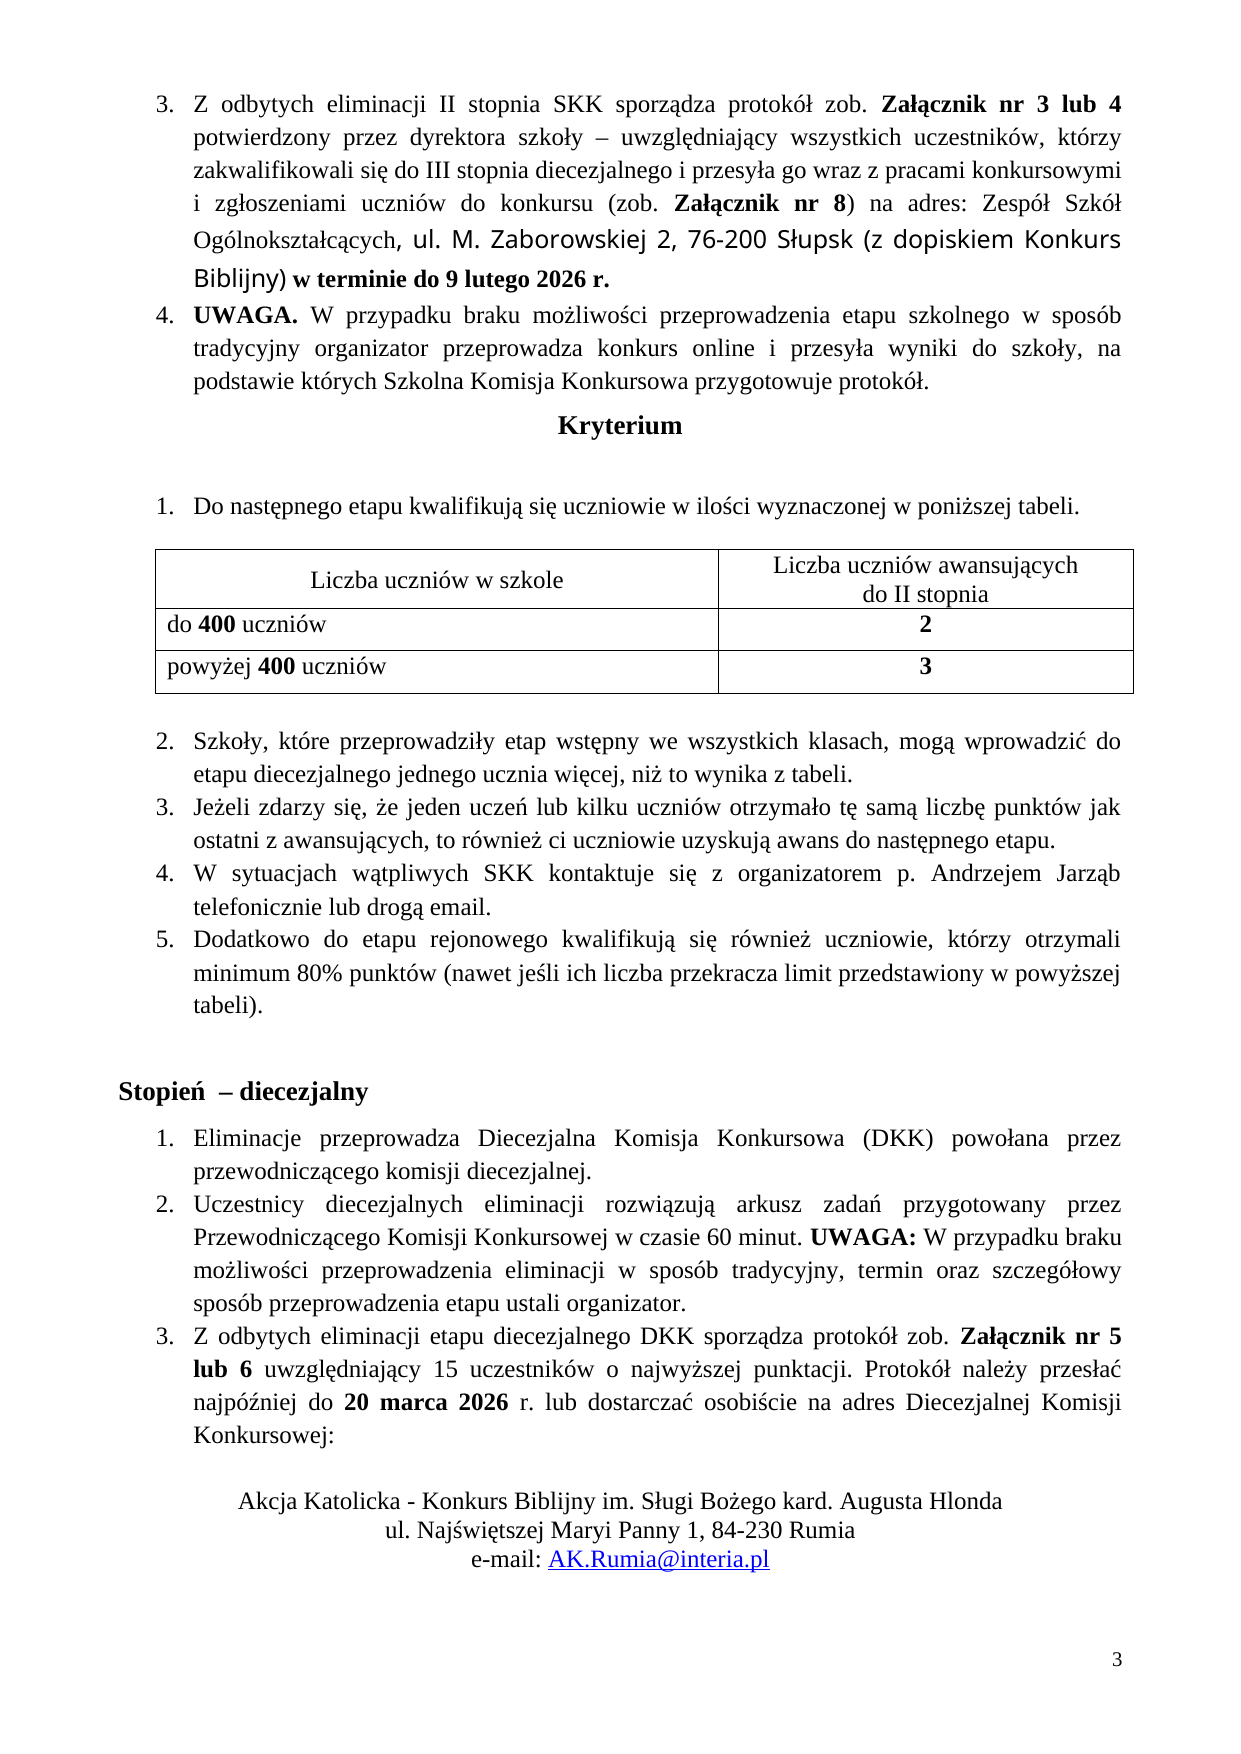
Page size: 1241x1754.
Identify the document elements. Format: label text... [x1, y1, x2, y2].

text Kryterium [118, 409, 1122, 441]
text e-mail: AK.Rumia@interia.pl [118, 1544, 1122, 1572]
list Dodatkowo do etapu rejonowego kwalifikują się również uczniowie, którzy otrzymali minimum 80% punktów (nawet jeśli ich liczba przekracza limit przedstawiony w powyższej tabeli). [156, 924, 1122, 1019]
list Uczestnicy diecezjalnych eliminacji rozwiązują arkusz zadań przygotowany przez Przewodniczącego Komisji Konkursowej w czasie 60 minut. UWAGA: W przypadku braku możliwości przeprowadzenia eliminacji w sposób tradycyjny, termin oraz szczegółowy sposób przeprowadzenia etapu ustali organizator. [156, 1189, 1122, 1317]
list Szkoły, które przeprowadziły etap wstępny we wszystkich klasach, mogą wprowadzić do etapu diecezjalnego jednego ucznia więcej, niż to wynika z tabeli. [156, 726, 1122, 788]
table_cell do 400 uczniów [156, 609, 718, 650]
table_header Liczba uczniów w szkole [156, 550, 718, 608]
list Do następnego etapu kwalifikują się uczniowie w ilości wyznaczonej w poniższej tabeli. [156, 491, 1122, 520]
list Eliminacje przeprowadza Diecezjalna Komisja Konkursowa (DKK) powołana przez przewodniczącego komisji diecezjalnej. [156, 1123, 1122, 1185]
table_header Liczba uczniów awansujących do II stopnia [719, 550, 1133, 608]
text Akcja Katolicka - Konkurs Biblijny im. Sługi Bożego kard. Augusta Hlonda [118, 1486, 1122, 1515]
text Stopień – diecezjalny [118, 1075, 1122, 1106]
table_cell powyżej 400 uczniów [156, 651, 718, 692]
list Z odbytych eliminacji II stopnia SKK sporządza protokół zob. Załącznik nr 3 lub 4 potwierdzony przez dyrektora szkoły – uwzględniający wszystkich uczestników, którzy zakwalifikowali się do III stopnia diecezjalnego i przesyła go wraz z pracami konkursowymi i zgłoszeniami uczniów do konkursu (zob. Załącznik nr 8) na adres: Zespół Szkół Ogólnokształcących, ul. M. Zaborowskiej 2, 76-200 Słupsk (z dopiskiem Konkurs Biblijny) w terminie do 9 lutego 2026 r. [156, 89, 1122, 295]
list W sytuacjach wątpliwych SKK kontaktuje się z organizatorem p. Andrzejem Jarząb telefonicznie lub drogą email. [156, 858, 1122, 920]
list UWAGA. W przypadku braku możliwości przeprowadzenia etapu szkolnego w sposób tradycyjny organizator przeprowadza konkurs online i przesyła wyniki do szkoły, na podstawie których Szkolna Komisja Konkursowa przygotowuje protokół. [156, 300, 1122, 395]
text ul. Najświętszej Maryi Panny 1, 84-230 Rumia [118, 1515, 1122, 1544]
list Z odbytych eliminacji etapu diecezjalnego DKK sporządza protokół zob. Załącznik nr 5 lub 6 uwzględniający 15 uczestników o najwyższej punktacji. Protokół należy przesłać najpóźniej do 20 marca 2026 r. lub dostarczać osobiście na adres Diecezjalnej Komisji Konkursowej: [156, 1321, 1122, 1449]
table_cell 3 [719, 651, 1133, 692]
table_cell 2 [719, 609, 1133, 650]
list Jeżeli zdarzy się, że jeden uczeń lub kilku uczniów otrzymało tę samą liczbę punktów jak ostatni z awansujących, to również ci uczniowie uzyskują awans do następnego etapu. [156, 792, 1122, 854]
